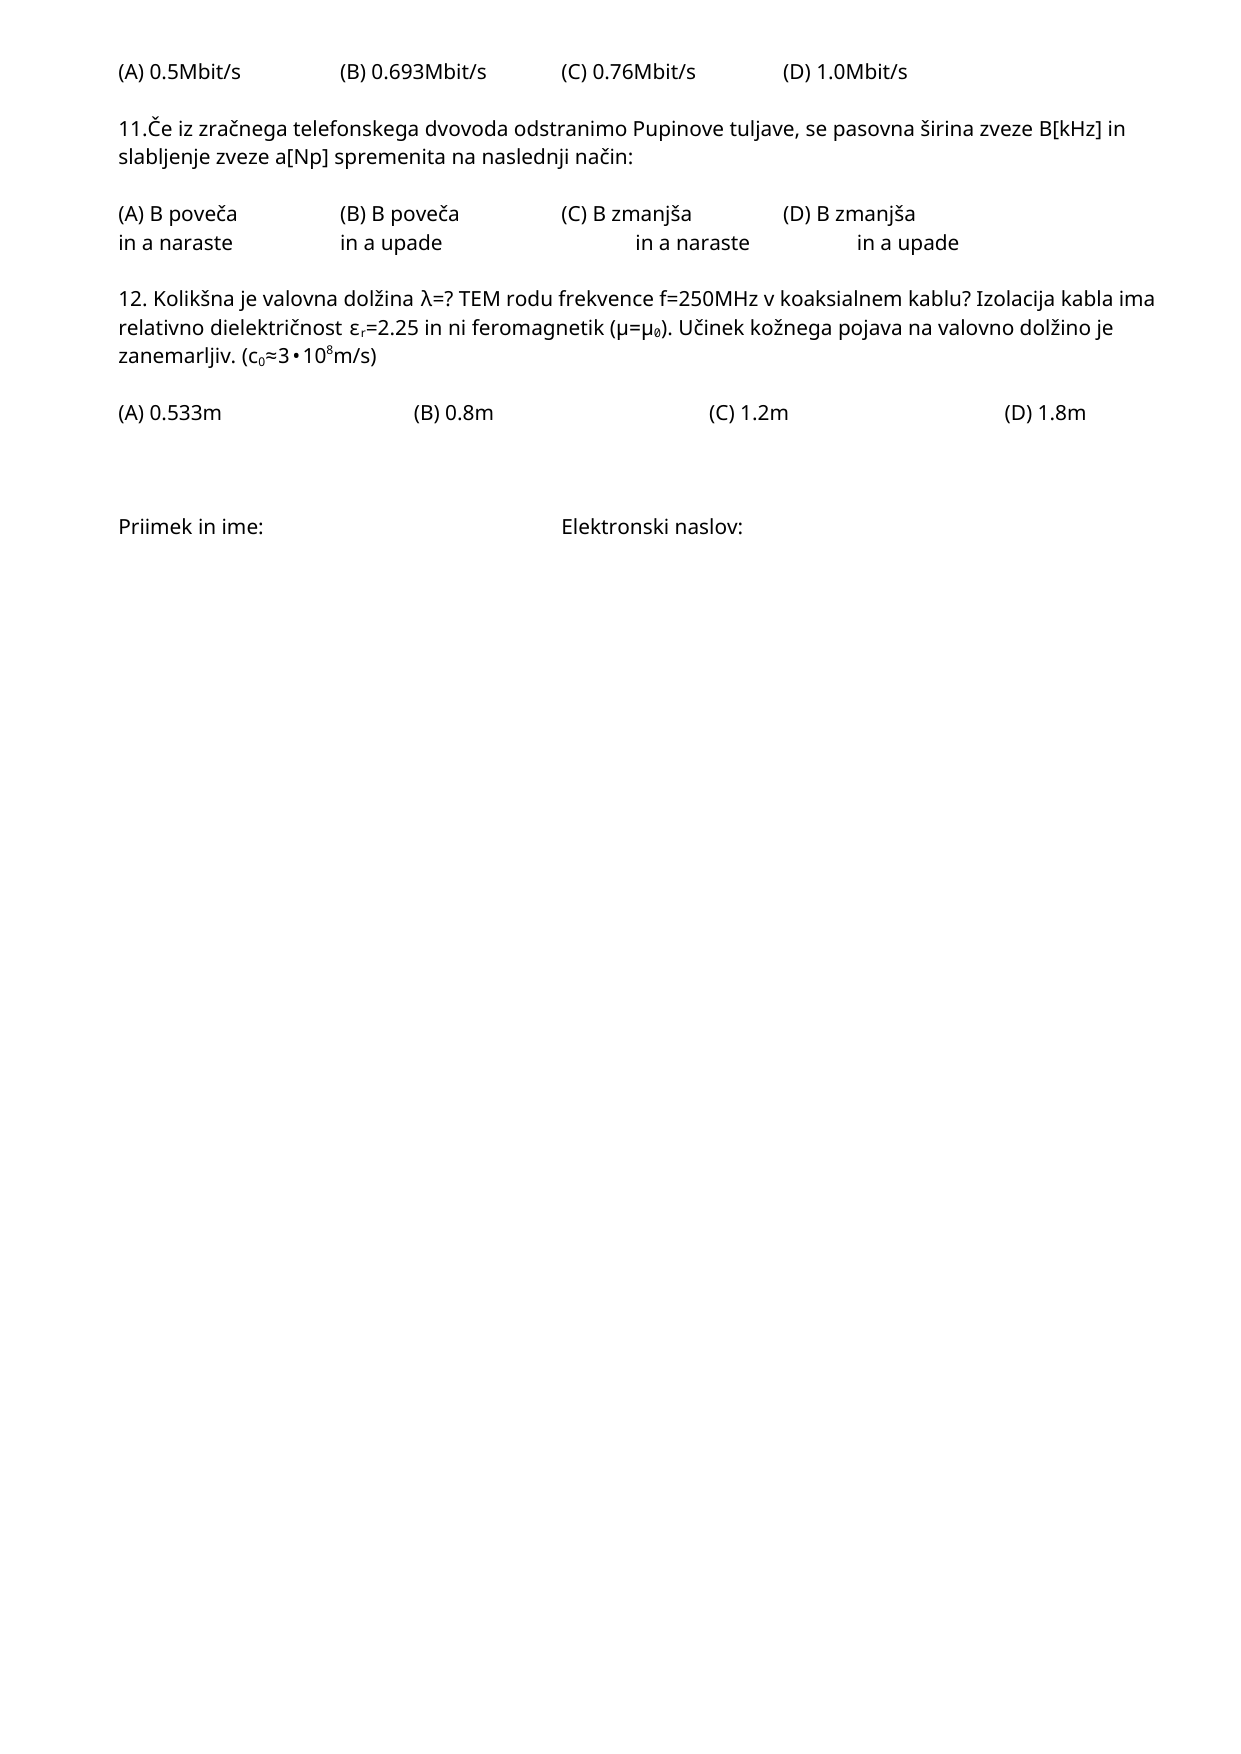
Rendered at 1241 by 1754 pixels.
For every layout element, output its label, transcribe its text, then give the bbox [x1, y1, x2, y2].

text (A) 0.5Mbit/s (B) 0.693Mbit/s (C) 0.76Mbit/s (D) 1.0Mbit/s [118, 57, 1212, 85]
text (A) 0.533m (B) 0.8m (C) 1.2m (D) 1.8m [118, 398, 1212, 427]
text 12. Kolikšna je valovna dolžina λ=? TEM rodu frekvence f=250MHz v koaksialnem kablu? Izolacija kabla ima relativno dielektričnost εr=2.25 in ni feromagnetik (μ=μ0). Učinek kožnega pojava na valovno dolžino je zanemarljiv. (c0≈3•108m/s) [118, 284, 1212, 370]
text (A) B poveča (B) B poveča (C) B zmanjša (D) B zmanjša [118, 199, 1212, 228]
text in a naraste in a upade in a naraste in a upade [118, 228, 1212, 256]
text 11.Če iz zračnega telefonskega dvovoda odstranimo Pupinove tuljave, se pasovna širina zveze B[kHz] in slabljenje zveze a[Np] spremenita na naslednji način: [118, 114, 1212, 171]
text Priimek in ime: Elektronski naslov: [118, 512, 1212, 540]
